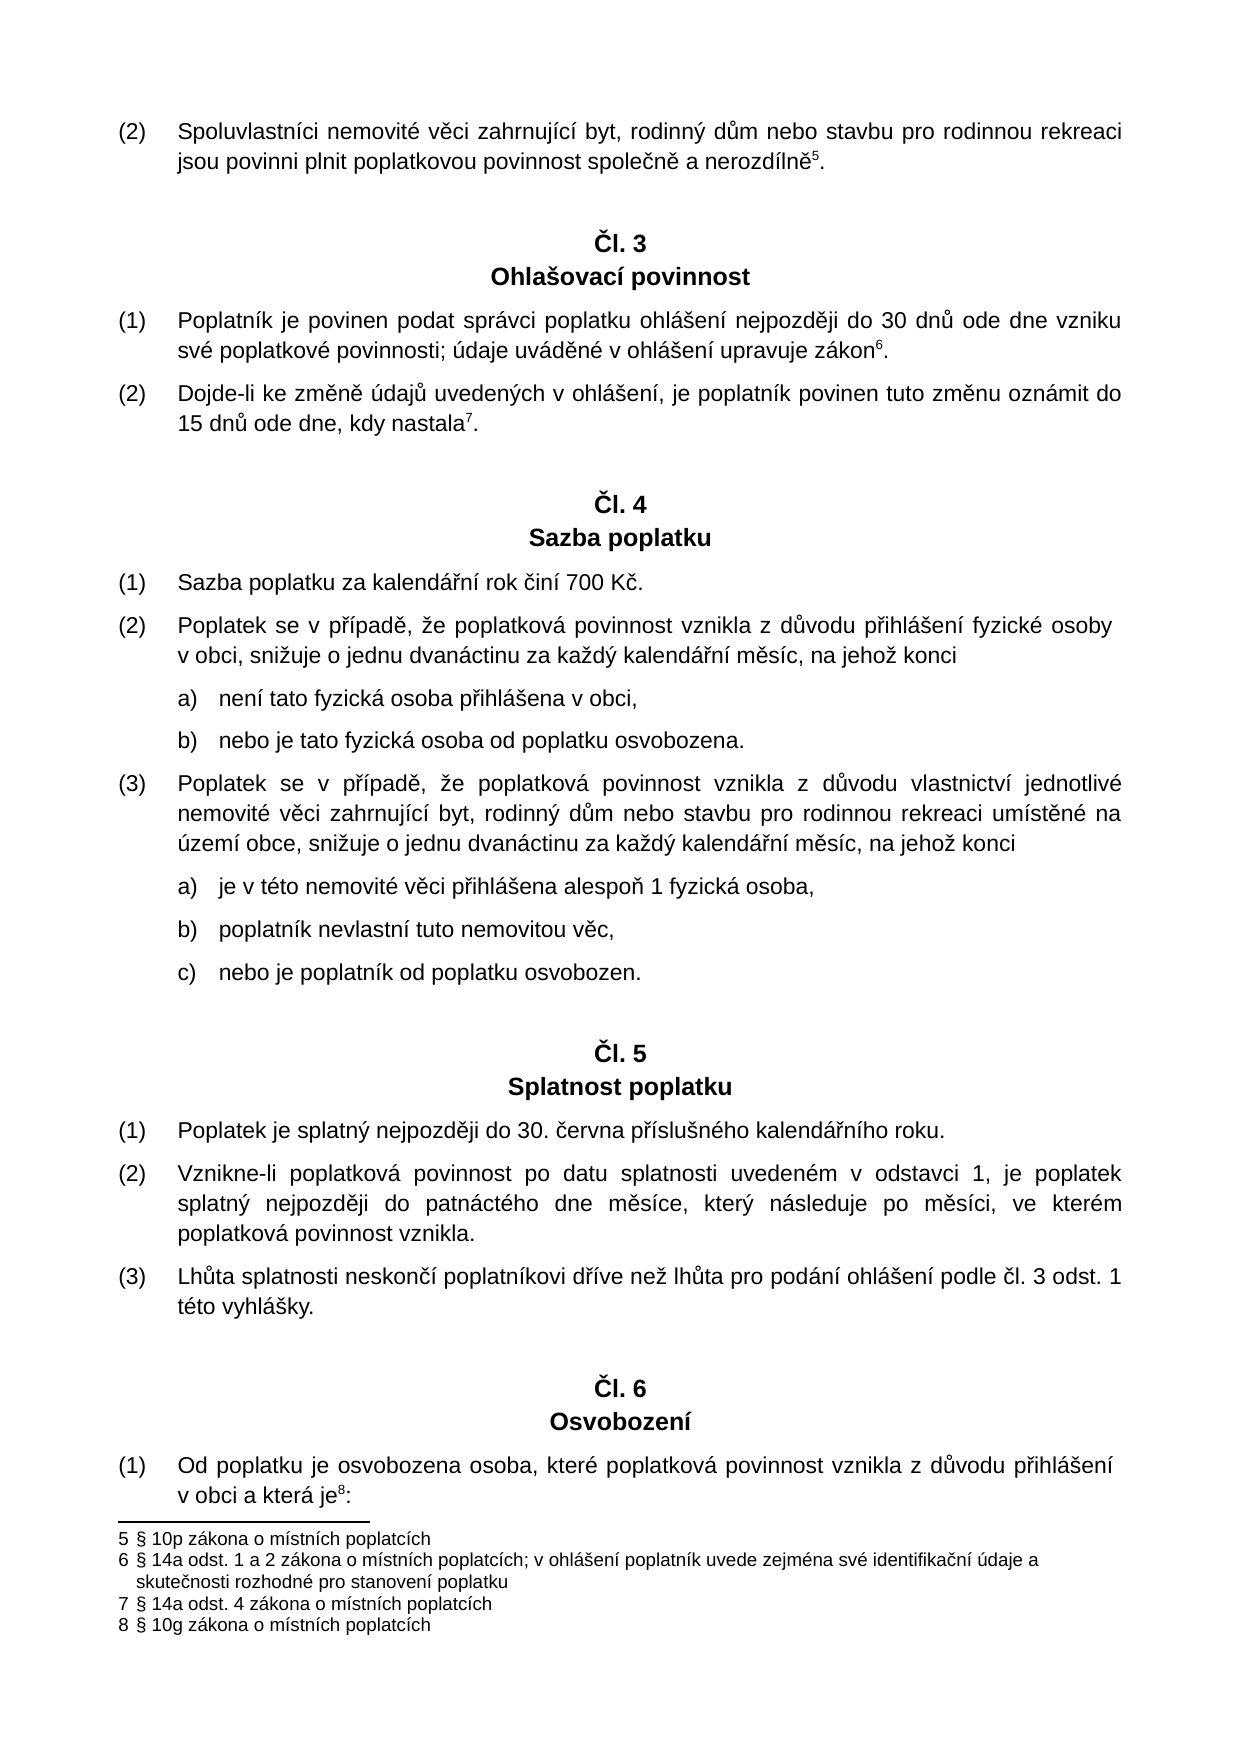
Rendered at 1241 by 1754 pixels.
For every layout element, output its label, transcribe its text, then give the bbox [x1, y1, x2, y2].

list Poplatník je povinen podat správci poplatku ohlášení nejpozději do 30 dnů ode dne vzniku své poplatkové povinnosti; údaje uváděné v ohlášení upravuje zákon. [118, 307, 1122, 364]
list nebo je poplatník od poplatku osvobozen. [177, 958, 1122, 985]
list Spoluvlastníci nemovité věci zahrnující byt, rodinný dům nebo stavbu pro rodinnou rekreaci jsou povinni plnit poplatkovou povinnost společně a nerozdílně. [118, 118, 1122, 175]
subtitle Čl. 4 Sazba poplatku [118, 490, 1122, 552]
list Od poplatku je osvobozena osoba, které poplatková povinnost vznikla z důvodu přihlášení v obci a která je: [118, 1452, 1122, 1509]
list Poplatek se v případě, že poplatková povinnost vznikla z důvodu přihlášení fyzické osoby v obci, snižuje o jednu dvanáctinu za každý kalendářní měsíc, na jehož konci [118, 612, 1122, 668]
list poplatník nevlastní tuto nemovitou věc, [177, 916, 1122, 942]
list Sazba poplatku za kalendářní rok činí 700 Kč. [118, 569, 1122, 595]
subtitle Čl. 3 Ohlašovací povinnost [118, 228, 1122, 290]
list § 10g zákona o místních poplatcích [118, 1614, 1122, 1635]
list Poplatek se v případě, že poplatková povinnost vznikla z důvodu vlastnictví jednotlivé nemovité věci zahrnující byt, rodinný dům nebo stavbu pro rodinnou rekreaci umístěné na území obce, snižuje o jednu dvanáctinu za každý kalendářní měsíc, na jehož konci [118, 770, 1122, 857]
list Lhůta splatnosti neskončí poplatníkovi dříve než lhůta pro podání ohlášení podle čl. 3 odst. 1 této vyhlášky. [118, 1263, 1122, 1320]
list § 14a odst. 1 a 2 zákona o místních poplatcích; v ohlášení poplatník uvede zejména své identifikační údaje a skutečnosti rozhodné pro stanovení poplatku [118, 1549, 1122, 1592]
list není tato fyzická osoba přihlášena v obci, [177, 684, 1122, 711]
list nebo je tato fyzická osoba od poplatku osvobozena. [177, 727, 1122, 754]
list Poplatek je splatný nejpozději do 30. června příslušného kalendářního roku. [118, 1117, 1122, 1144]
list Vznikne-li poplatková povinnost po datu splatnosti uvedeném v odstavci 1, je poplatek splatný nejpozději do patnáctého dne měsíce, který následuje po měsíci, ve kterém poplatková povinnost vznikla. [118, 1160, 1122, 1247]
subtitle Čl. 6 Osvobození [118, 1373, 1122, 1435]
list § 10p zákona o místních poplatcích [118, 1528, 1122, 1549]
list § 14a odst. 4 zákona o místních poplatcích [118, 1592, 1122, 1614]
subtitle Čl. 5 Splatnost poplatku [118, 1039, 1122, 1101]
list je v této nemovité věci přihlášena alespoň 1 fyzická osoba, [177, 873, 1122, 899]
list Dojde-li ke změně údajů uvedených v ohlášení, je poplatník povinen tuto změnu oznámit do 15 dnů ode dne, kdy nastala. [118, 380, 1122, 437]
